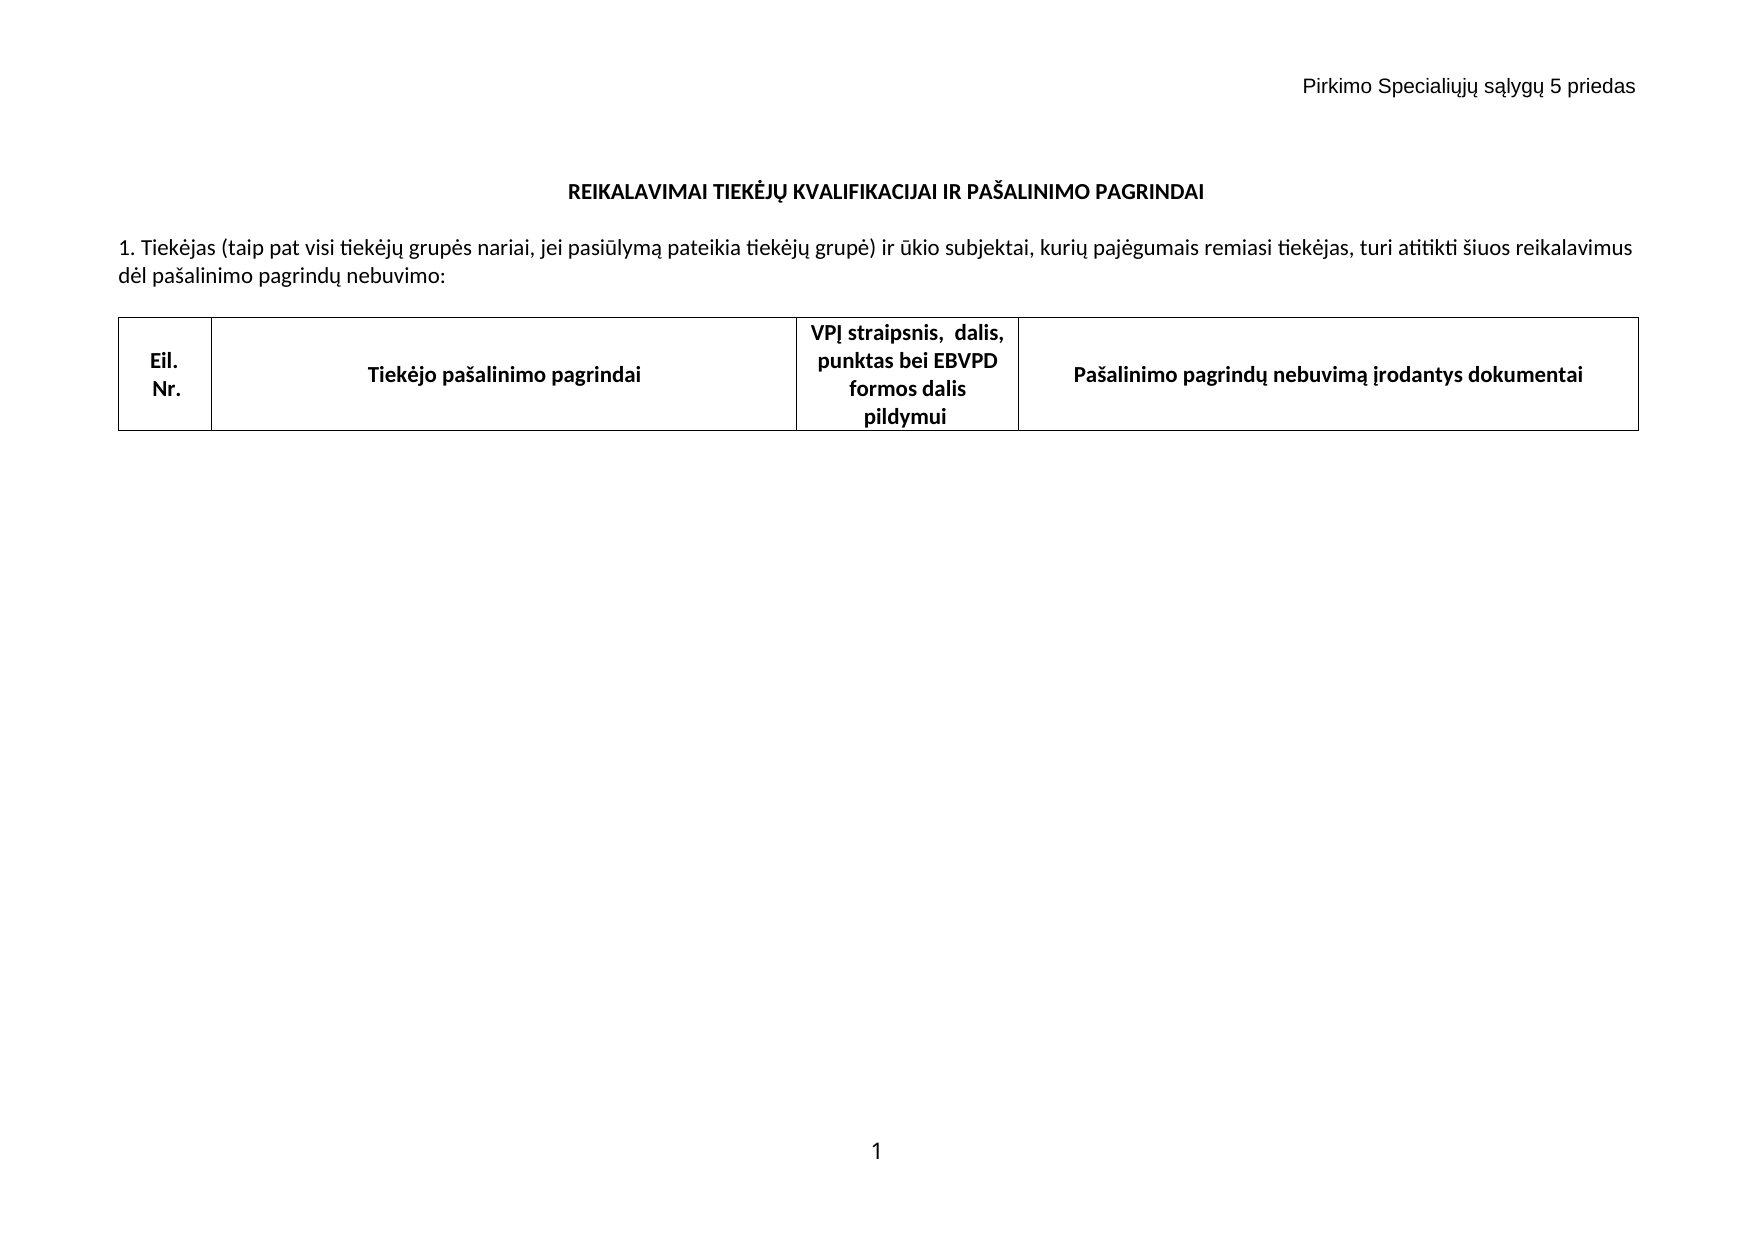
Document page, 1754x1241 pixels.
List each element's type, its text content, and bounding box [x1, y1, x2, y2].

table_header Tiekėjo pašalinimo pagrindai [212, 318, 796, 430]
table_header VPĮ straipsnis, dalis, punktas bei EBVPD formos dalis pildymui [797, 318, 1018, 430]
text Reikalavimai tiekėjų kvalifikacijai IR PAŠALINIMO PAGRINDAI [118, 177, 1654, 205]
table_header Pašalinimo pagrindų nebuvimą įrodantys dokumentai [1019, 318, 1638, 430]
table_header Eil. Nr. [119, 318, 211, 430]
text 1. Tiekėjas (taip pat visi tiekėjų grupės nariai, jei pasiūlymą pateikia tiekėjų grupė) ir ūkio subjektai, kurių pajėgumais remiasi tiekėjas, turi atitikti šiuos reikalavimus dėl pašalinimo pagrindų nebuvimo: [118, 233, 1636, 289]
